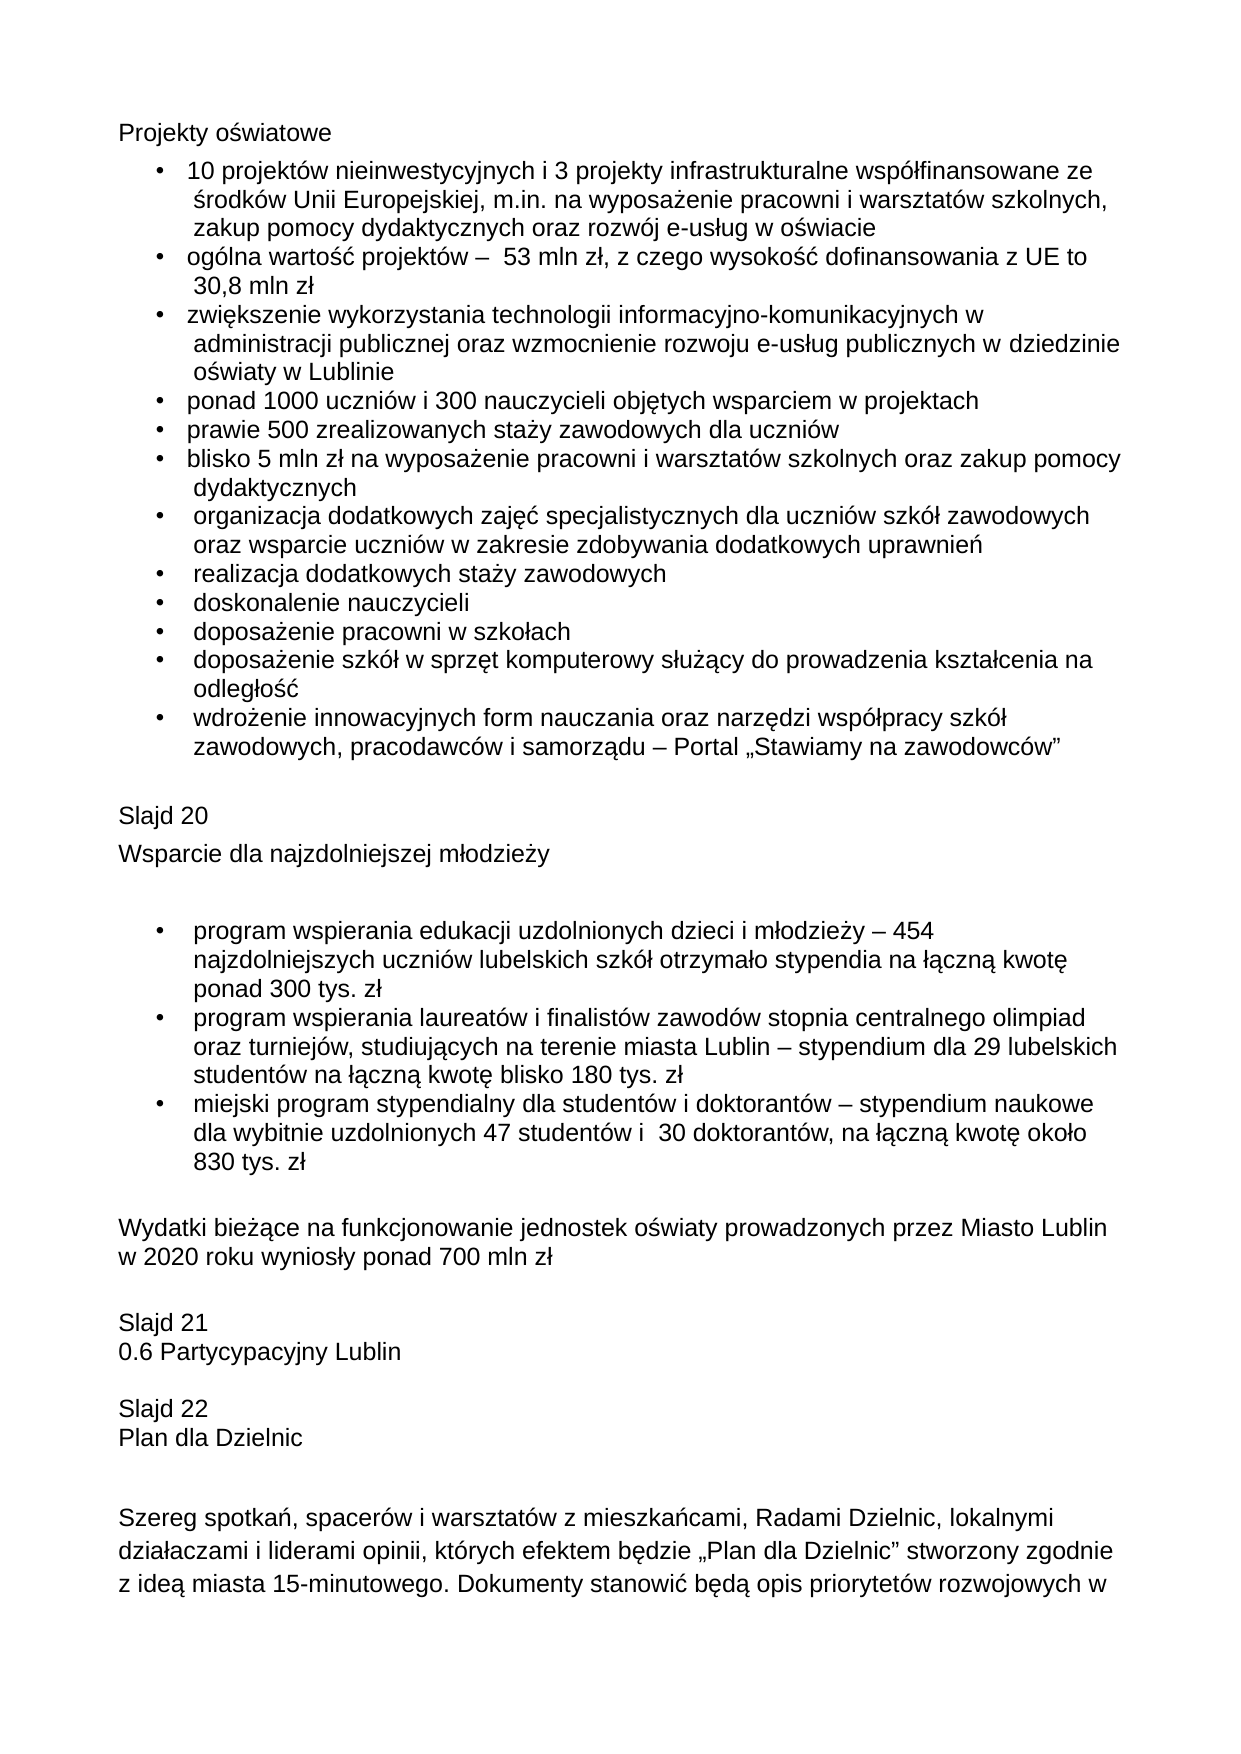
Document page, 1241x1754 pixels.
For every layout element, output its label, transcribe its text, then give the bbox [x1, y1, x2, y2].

text Plan dla Dzielnic [118, 1423, 1122, 1452]
list organizacja dodatkowych zajęć specjalistycznych dla uczniów szkół zawodowych oraz wsparcie uczniów w zakresie zdobywania dodatkowych uprawnień [156, 501, 1122, 559]
text Slajd 22 [118, 1394, 1122, 1423]
list wdrożenie innowacyjnych form nauczania oraz narzędzi współpracy szkół zawodowych, pracodawców i samorządu – Portal „Stawiamy na zawodowców” [156, 703, 1122, 761]
text 0.6 Partycypacyjny Lublin [118, 1337, 1122, 1366]
text Slajd 21 [118, 1308, 1122, 1337]
text Projekty oświatowe [118, 118, 1122, 147]
list doskonalenie nauczycieli [156, 588, 1122, 617]
list doposażenie pracowni w szkołach [156, 617, 1122, 646]
list program wspierania laureatów i finalistów zawodów stopnia centralnego olimpiad oraz turniejów, studiujących na terenie miasta Lublin – stypendium dla 29 lubelskich studentów na łączną kwotę blisko 180 tys. zł [156, 1003, 1122, 1089]
text Wsparcie dla najzdolniejszej młodzieży [118, 838, 1122, 867]
list miejski program stypendialny dla studentów i doktorantów – stypendium naukowe dla wybitnie uzdolnionych 47 studentów i 30 doktorantów, na łączną kwotę około 830 tys. zł [156, 1089, 1122, 1175]
text Szereg spotkań, spacerów i warsztatów z mieszkańcami, Radami Dzielnic, lokalnymi działaczami i liderami opinii, których efektem będzie „Plan dla Dzielnic” stworzony zgodnie z ideą miasta 15-minutowego. Dokumenty stanowić będą opis priorytetów rozwojowych w [118, 1503, 1122, 1597]
list ogólna wartość projektów – 53 mln zł, z czego wysokość dofinansowania z UE to 30,8 mln zł [156, 242, 1122, 300]
list 10 projektów nieinwestycyjnych i 3 projekty infrastrukturalne współfinansowane ze środków Unii Europejskiej, m.in. na wyposażenie pracowni i warsztatów szkolnych, zakup pomocy dydaktycznych oraz rozwój e-usług w oświacie [156, 156, 1122, 242]
list blisko 5 mln zł na wyposażenie pracowni i warsztatów szkolnych oraz zakup pomocy dydaktycznych [156, 444, 1122, 501]
list ponad 1000 uczniów i 300 nauczycieli objętych wsparciem w projektach [156, 386, 1122, 415]
list program wspierania edukacji uzdolnionych dzieci i młodzieży – 454 najzdolniejszych uczniów lubelskich szkół otrzymało stypendia na łączną kwotę ponad 300 tys. zł [156, 916, 1122, 1003]
list zwiększenie wykorzystania technologii informacyjno-komunikacyjnych w administracji publicznej oraz wzmocnienie rozwoju e-usług publicznych w dziedzinie oświaty w Lublinie [156, 300, 1122, 386]
list prawie 500 zrealizowanych staży zawodowych dla uczniów [156, 415, 1122, 444]
list realizacja dodatkowych staży zawodowych [156, 559, 1122, 588]
text Wydatki bieżące na funkcjonowanie jednostek oświaty prowadzonych przez Miasto Lublin w 2020 roku wyniosły ponad 700 mln zł [118, 1213, 1122, 1271]
list doposażenie szkół w sprzęt komputerowy służący do prowadzenia kształcenia na odległość [156, 646, 1122, 703]
text Slajd 20 [118, 801, 1122, 830]
